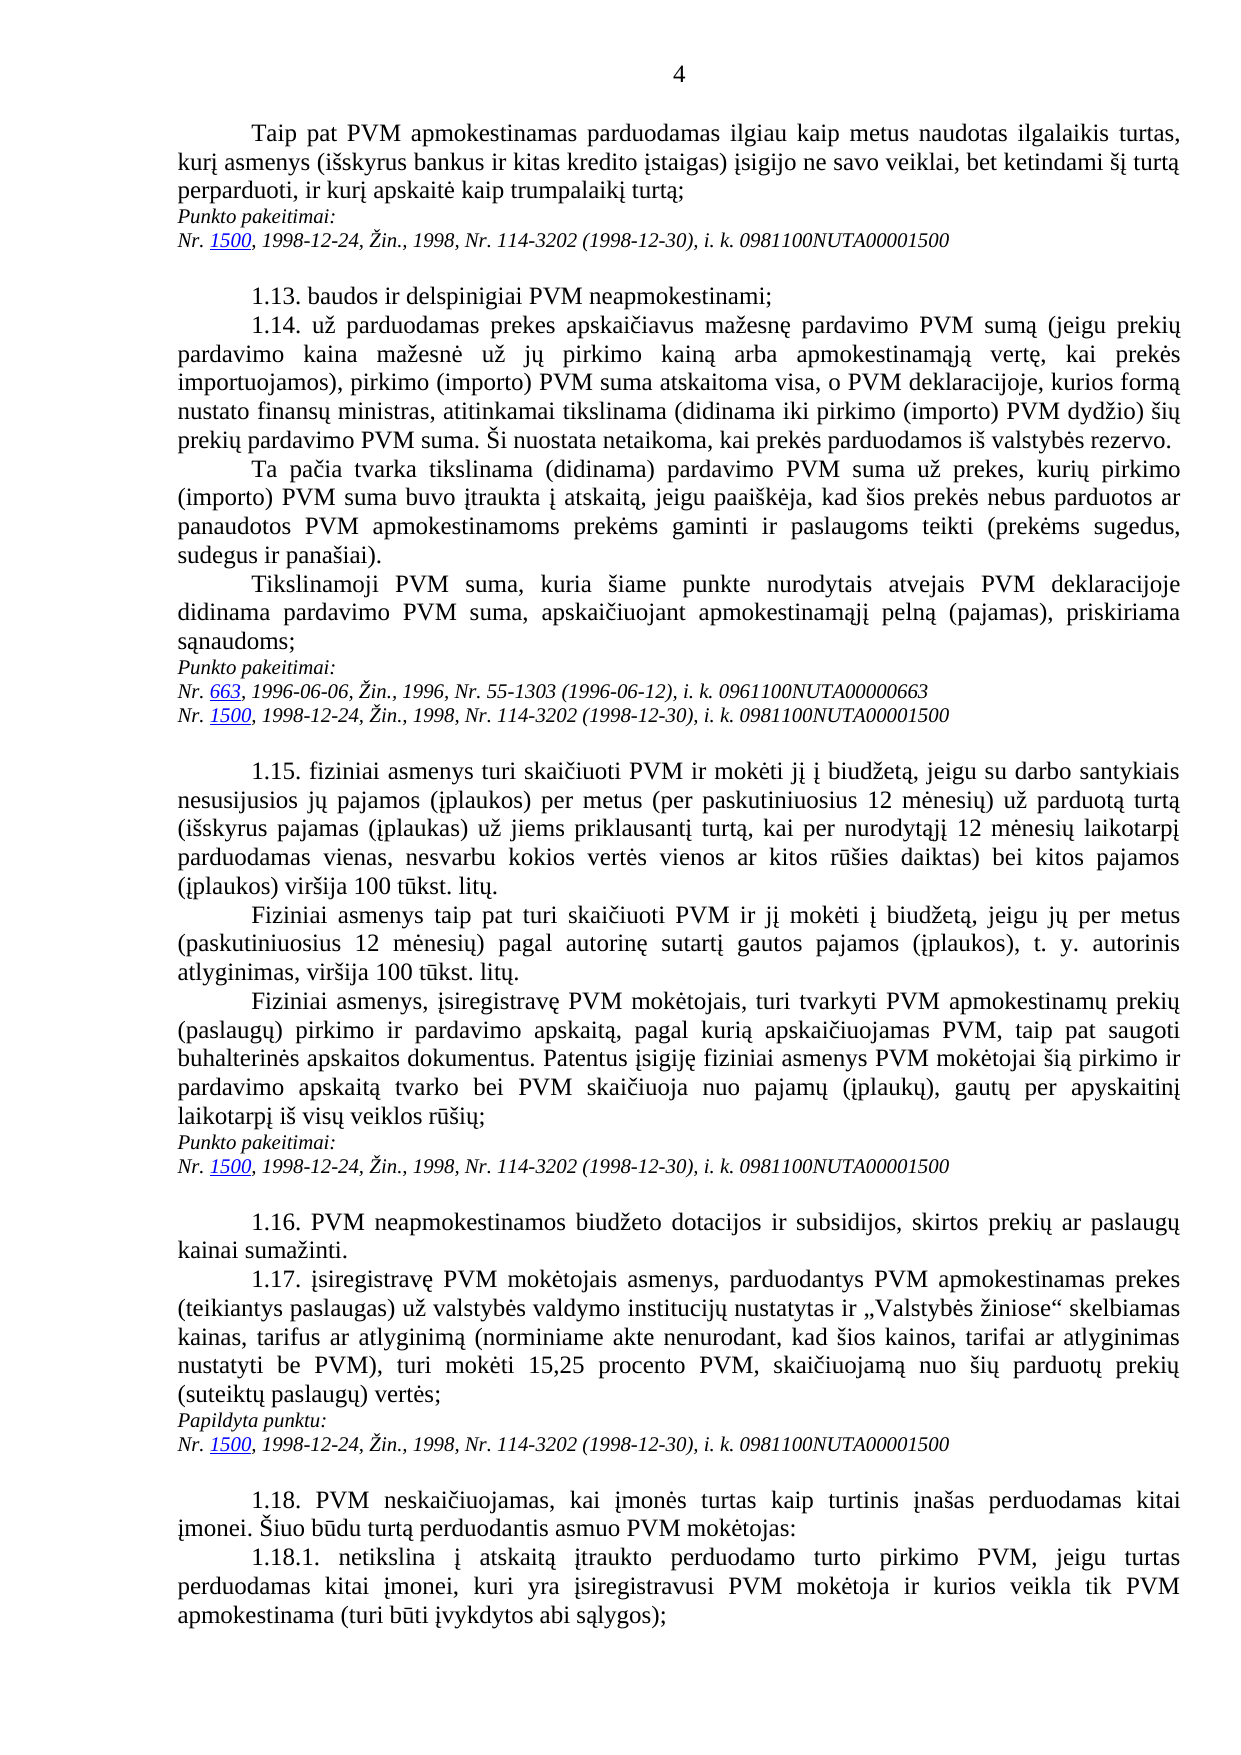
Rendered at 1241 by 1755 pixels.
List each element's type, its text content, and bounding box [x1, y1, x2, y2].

text Punkto pakeitimai: [177, 204, 1181, 228]
text Papildyta punktu: [177, 1408, 1181, 1432]
text 1.16. PVM neapmokestinamos biudžeto dotacijos ir subsidijos, skirtos prekių ar paslaugų kainai sumažinti. [177, 1207, 1181, 1264]
text Nr. 663, 1996-06-06, Žin., 1996, Nr. 55-1303 (1996-06-12), i. k. 0961100NUTA00000663 [177, 679, 1181, 703]
text Fiziniai asmenys, įsiregistravę PVM mokėtojais, turi tvarkyti PVM apmokestinamų prekių (paslaugų) pirkimo ir pardavimo apskaitą, pagal kurią apskaičiuojamas PVM, taip pat saugoti buhalterinės apskaitos dokumentus. Patentus įsigiję fiziniai asmenys PVM mokėtojai šią pirkimo ir pardavimo apskaitą tvarko bei PVM skaičiuoja nuo pajamų (įplaukų), gautų per apyskaitinį laikotarpį iš visų veiklos rūšių; [177, 986, 1181, 1130]
text Nr. 1500, 1998-12-24, Žin., 1998, Nr. 114-3202 (1998-12-30), i. k. 0981100NUTA00001500 [177, 1154, 1181, 1178]
text Nr. 1500, 1998-12-24, Žin., 1998, Nr. 114-3202 (1998-12-30), i. k. 0981100NUTA00001500 [177, 228, 1181, 252]
text 1.15. fiziniai asmenys turi skaičiuoti PVM ir mokėti jį į biudžetą, jeigu su darbo santykiais nesusijusios jų pajamos (įplaukos) per metus (per paskutiniuosius 12 mėnesių) už parduotą turtą (išskyrus pajamas (įplaukas) už jiems priklausantį turtą, kai per nurodytąjį 12 mėnesių laikotarpį parduodamas vienas, nesvarbu kokios vertės vienos ar kitos rūšies daiktas) bei kitos pajamos (įplaukos) viršija 100 tūkst. litų. [177, 756, 1181, 900]
text Punkto pakeitimai: [177, 1130, 1181, 1154]
text 1.18.1. netikslina į atskaitą įtraukto perduodamo turto pirkimo PVM, jeigu turtas perduodamas kitai įmonei, kuri yra įsiregistravusi PVM mokėtoja ir kurios veikla tik PVM apmokestinama (turi būti įvykdytos abi sąlygos); [177, 1542, 1181, 1628]
text Punkto pakeitimai: [177, 655, 1181, 679]
text 1.14. už parduodamas prekes apskaičiavus mažesnę pardavimo PVM sumą (jeigu prekių pardavimo kaina mažesnė už jų pirkimo kainą arba apmokestinamąją vertę, kai prekės importuojamos), pirkimo (importo) PVM suma atskaitoma visa, o PVM deklaracijoje, kurios formą nustato finansų ministras, atitinkamai tikslinama (didinama iki pirkimo (importo) PVM dydžio) šių prekių pardavimo PVM suma. Ši nuostata netaikoma, kai prekės parduodamos iš valstybės rezervo. [177, 310, 1181, 454]
text Tikslinamoji PVM suma, kuria šiame punkte nurodytais atvejais PVM deklaracijoje didinama pardavimo PVM suma, apskaičiuojant apmokestinamąjį pelną (pajamas), priskiriama sąnaudoms; [177, 569, 1181, 655]
text Nr. 1500, 1998-12-24, Žin., 1998, Nr. 114-3202 (1998-12-30), i. k. 0981100NUTA00001500 [177, 703, 1181, 727]
text Nr. 1500, 1998-12-24, Žin., 1998, Nr. 114-3202 (1998-12-30), i. k. 0981100NUTA00001500 [177, 1432, 1181, 1456]
text 1.17. įsiregistravę PVM mokėtojais asmenys, parduodantys PVM apmokestinamas prekes (teikiantys paslaugas) už valstybės valdymo institucijų nustatytas ir „Valstybės žiniose“ skelbiamas kainas, tarifus ar atlyginimą (norminiame akte nenurodant, kad šios kainos, tarifai ar atlyginimas nustatyti be PVM), turi mokėti 15,25 procento PVM, skaičiuojamą nuo šių parduotų prekių (suteiktų paslaugų) vertės; [177, 1264, 1181, 1408]
text 1.13. baudos ir delspinigiai PVM neapmokestinami; [177, 281, 1181, 310]
text Ta pačia tvarka tikslinama (didinama) pardavimo PVM suma už prekes, kurių pirkimo (importo) PVM suma buvo įtraukta į atskaitą, jeigu paaiškėja, kad šios prekės nebus parduotos ar panaudotos PVM apmokestinamoms prekėms gaminti ir paslaugoms teikti (prekėms sugedus, sudegus ir panašiai). [177, 454, 1181, 569]
text 1.18. PVM neskaičiuojamas, kai įmonės turtas kaip turtinis įnašas perduodamas kitai įmonei. Šiuo būdu turtą perduodantis asmuo PVM mokėtojas: [177, 1485, 1181, 1542]
text Fiziniai asmenys taip pat turi skaičiuoti PVM ir jį mokėti į biudžetą, jeigu jų per metus (paskutiniuosius 12 mėnesių) pagal autorinę sutartį gautos pajamos (įplaukos), t. y. autorinis atlyginimas, viršija 100 tūkst. litų. [177, 900, 1181, 986]
text Taip pat PVM apmokestinamas parduodamas ilgiau kaip metus naudotas ilgalaikis turtas, kurį asmenys (išskyrus bankus ir kitas kredito įstaigas) įsigijo ne savo veiklai, bet ketindami šį turtą perparduoti, ir kurį apskaitė kaip trumpalaikį turtą; [177, 118, 1181, 204]
